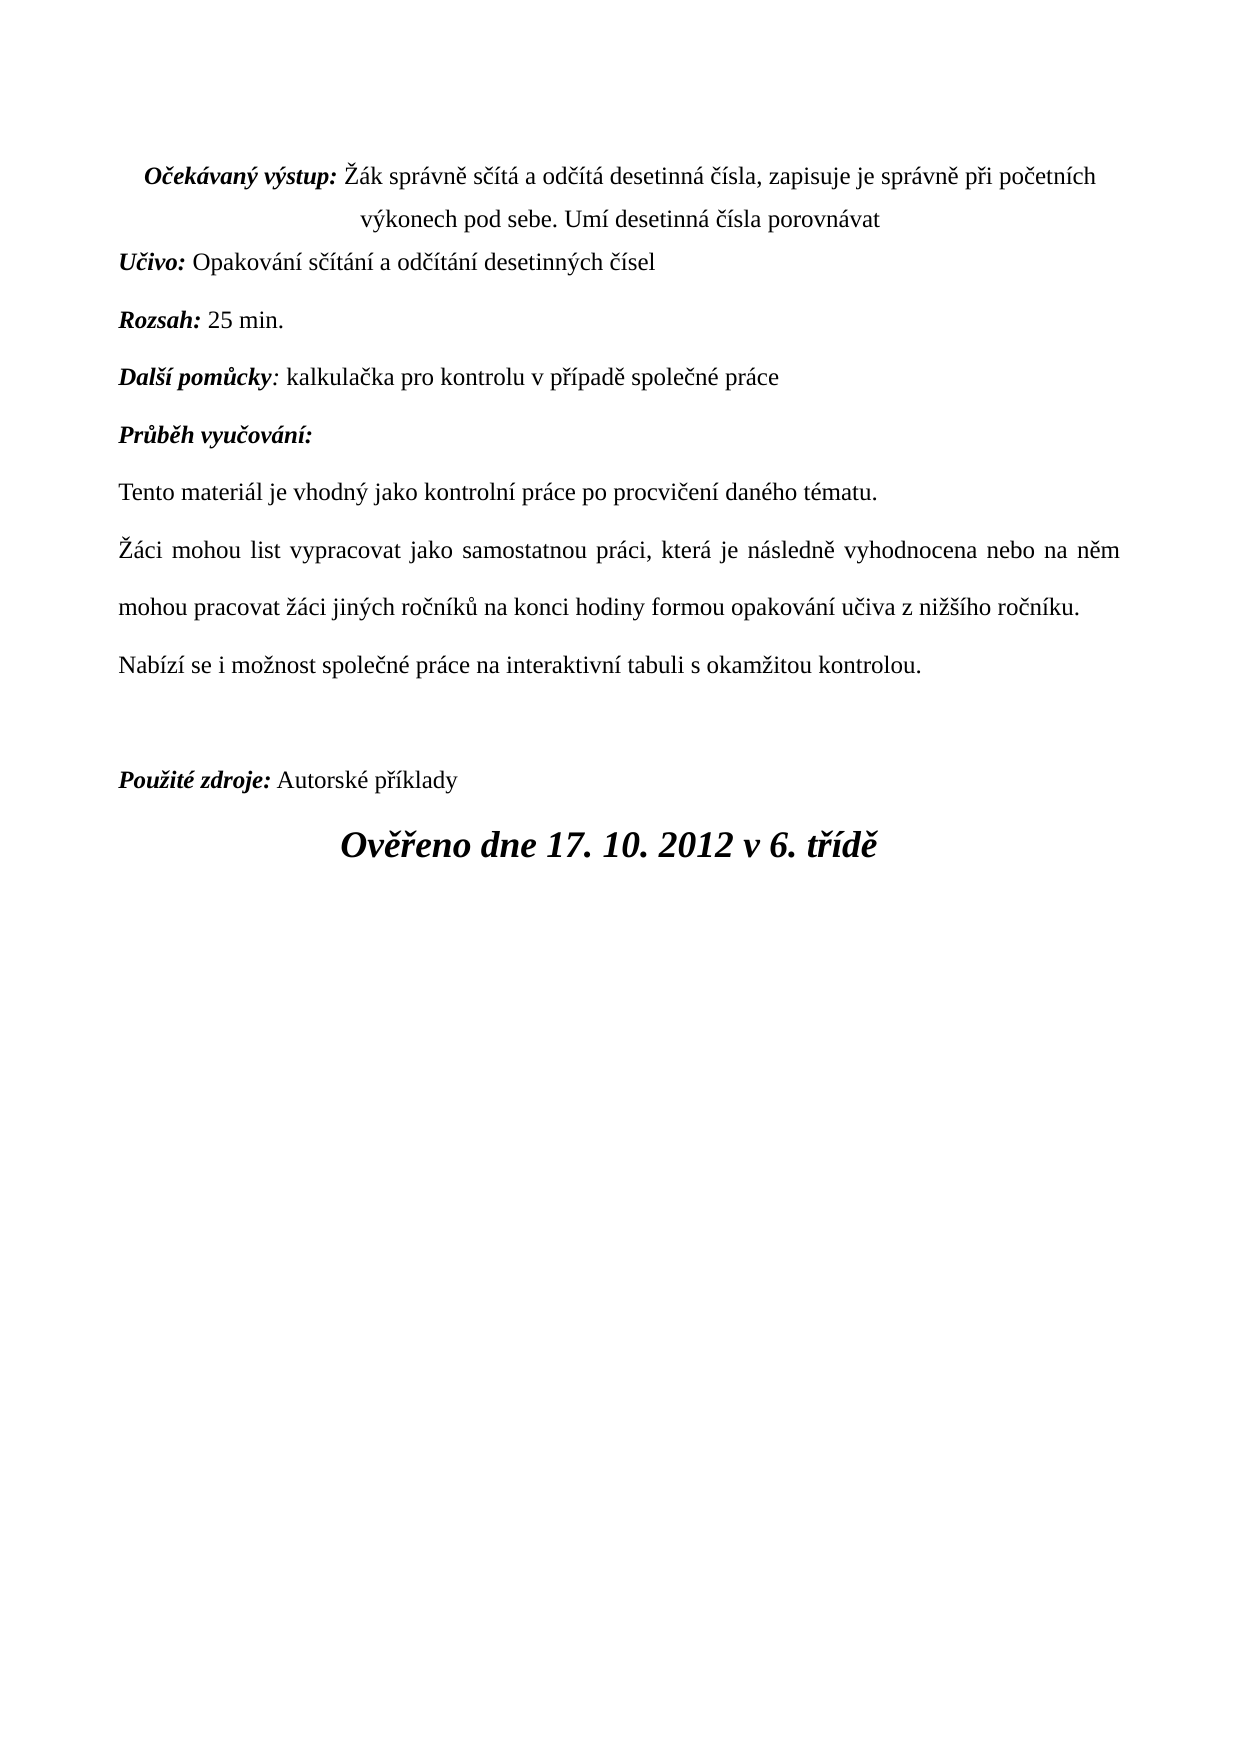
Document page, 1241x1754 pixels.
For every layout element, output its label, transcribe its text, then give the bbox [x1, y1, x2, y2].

text Tento materiál je vhodný jako kontrolní práce po procvičení daného tématu. [118, 477, 1122, 506]
text Nabízí se i možnost společné práce na interaktivní tabuli s okamžitou kontrolou. [118, 650, 1122, 679]
text Průběh vyučování: [118, 420, 1122, 449]
text Učivo: Opakování sčítání a odčítání desetinných čísel [118, 247, 1122, 276]
text Ověřeno dne 17. 10. 2012 v 6. třídě [118, 822, 1122, 866]
text Další pomůcky: kalkulačka pro kontrolu v případě společné práce [118, 362, 1122, 391]
text Očekávaný výstup: Žák správně sčítá a odčítá desetinná čísla, zapisuje je správně při početních výkonech pod sebe. Umí desetinná čísla porovnávat [118, 161, 1122, 233]
text Použité zdroje: Autorské příklady [118, 765, 1122, 794]
text Rozsah: 25 min. [118, 305, 1122, 334]
text Žáci mohou list vypracovat jako samostatnou práci, která je následně vyhodnocena nebo na něm mohou pracovat žáci jiných ročníků na konci hodiny formou opakování učiva z nižšího ročníku. [118, 535, 1122, 621]
